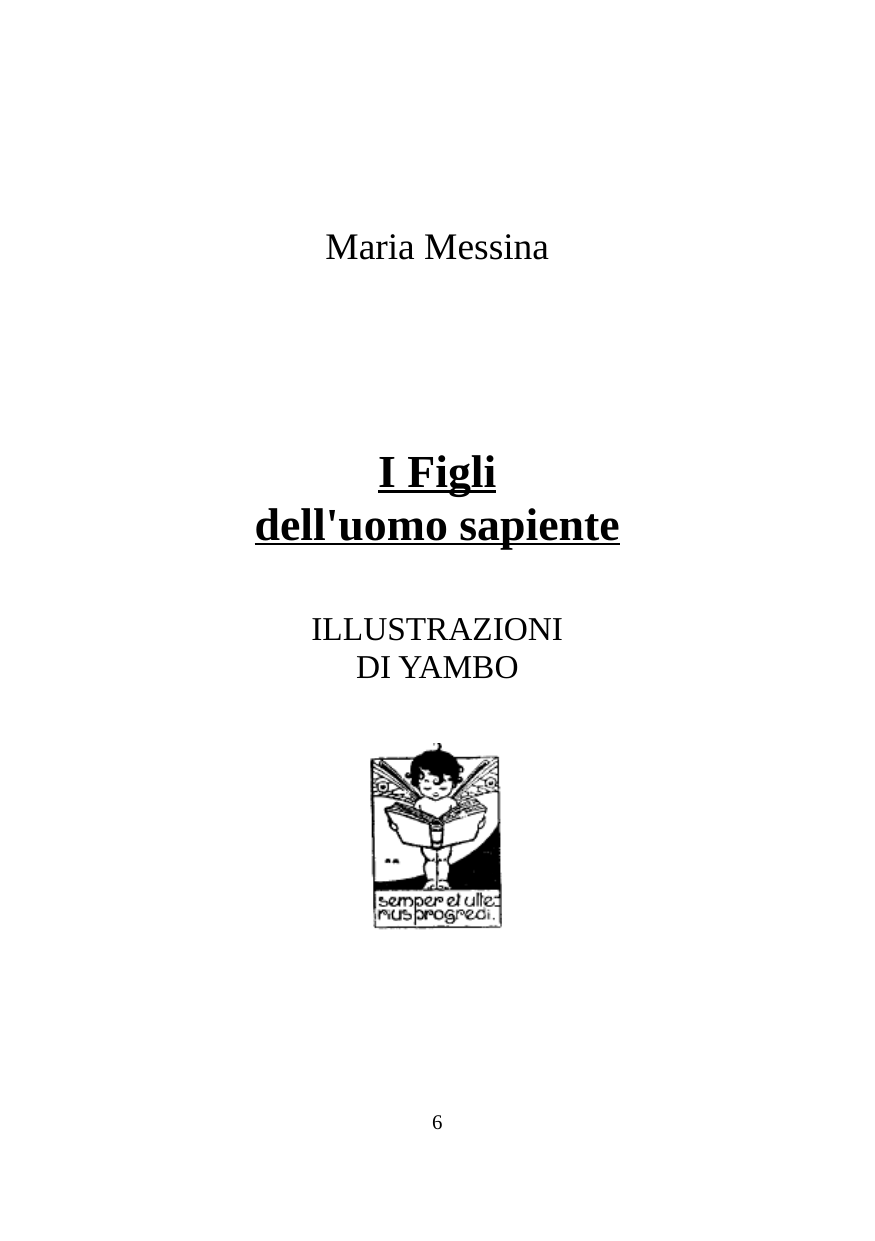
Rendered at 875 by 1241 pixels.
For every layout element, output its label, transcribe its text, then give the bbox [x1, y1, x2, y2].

text ILLUSTRAZIONI DI YAMBO [106, 609, 768, 686]
picture [362, 743, 512, 938]
text Maria Messina [106, 224, 768, 267]
text I Figli dell'uomo sapiente [106, 445, 768, 550]
